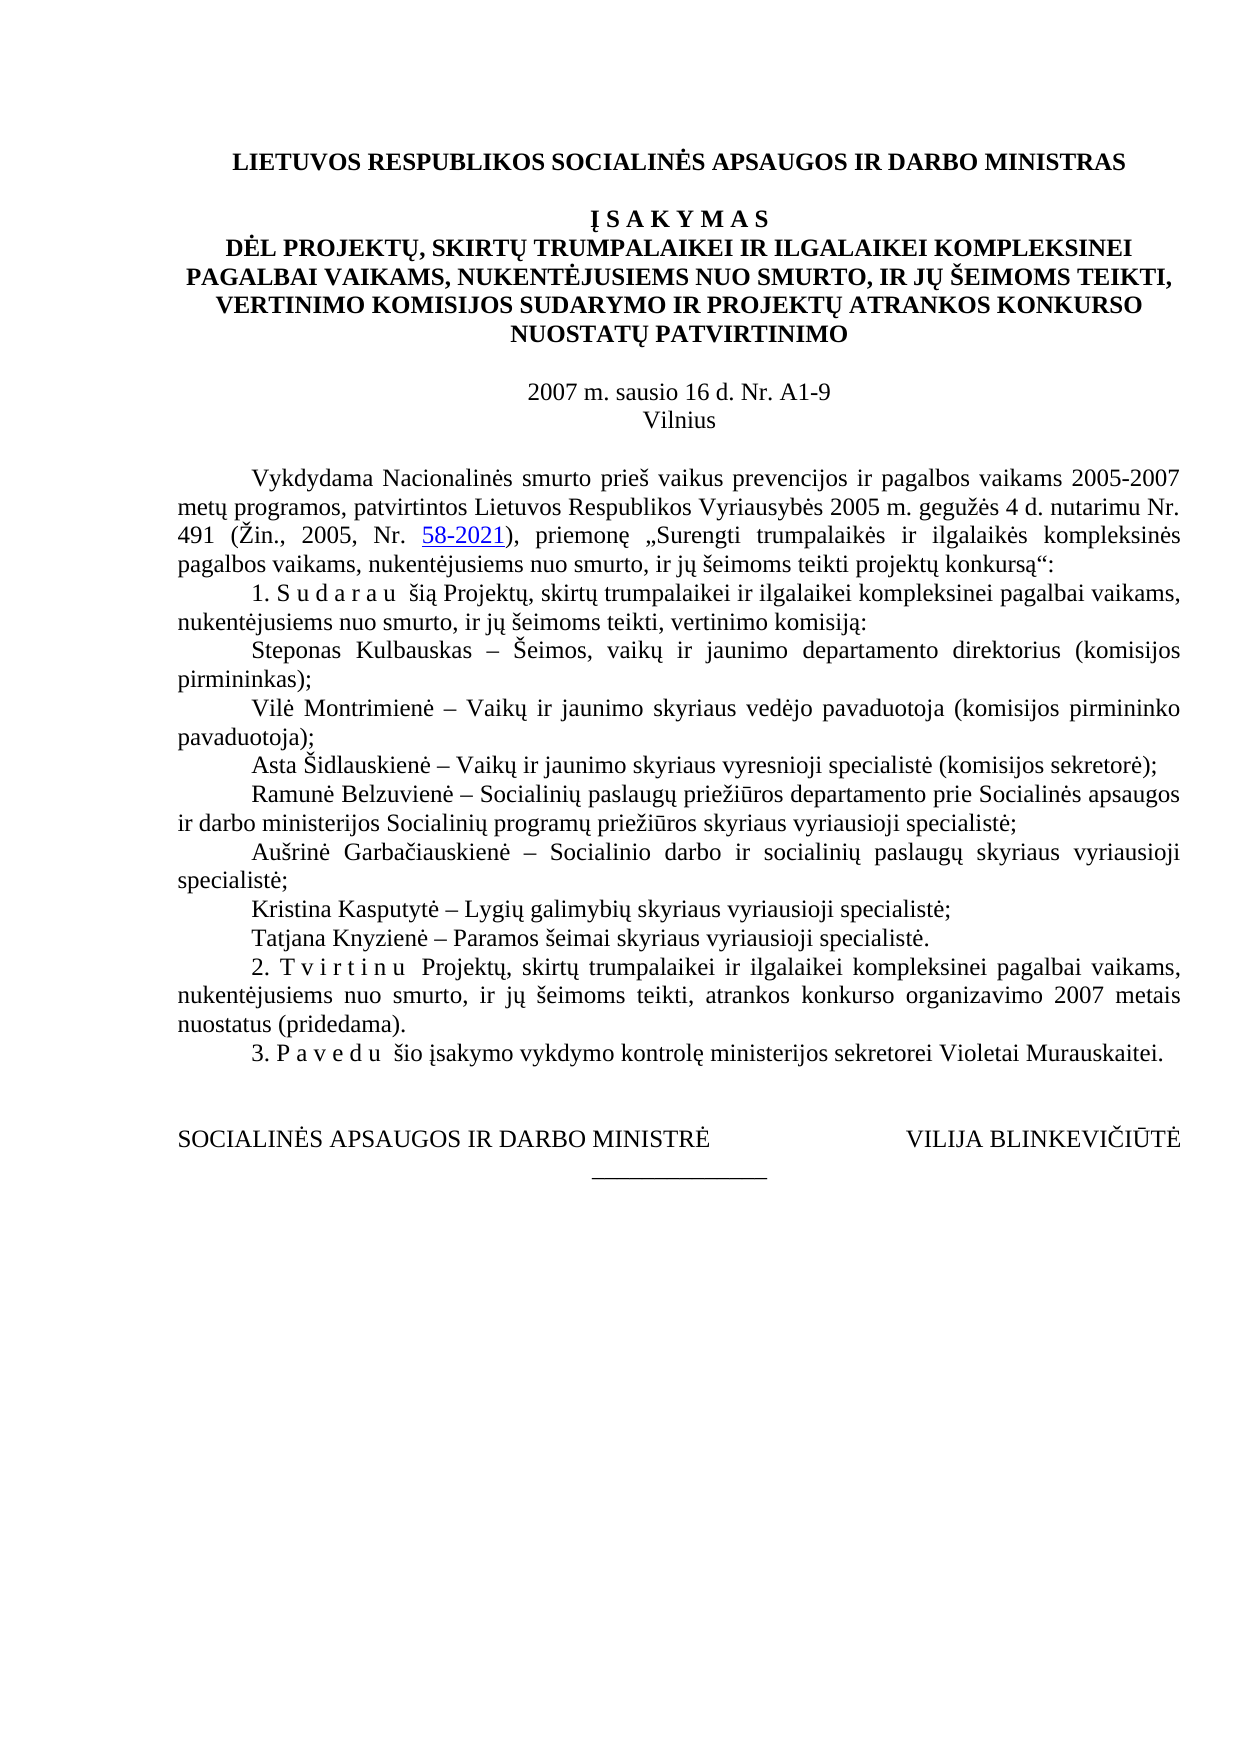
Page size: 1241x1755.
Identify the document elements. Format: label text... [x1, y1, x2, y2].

text Ramunė Belzuvienė – Socialinių paslaugų priežiūros departamento prie Socialinės apsaugos ir darbo ministerijos Socialinių programų priežiūros skyriaus vyriausioji specialistė; [177, 779, 1181, 837]
text 2. Tvirtinu Projektų, skirtų trumpalaikei ir ilgalaikei kompleksinei pagalbai vaikams, nukentėjusiems nuo smurto, ir jų šeimoms teikti, atrankos konkurso organizavimo 2007 metais nuostatus (pridedama). [177, 952, 1181, 1038]
text Steponas Kulbauskas – Šeimos, vaikų ir jaunimo departamento direktorius (komisijos pirmininkas); [177, 636, 1181, 693]
text 3. Pavedu šio įsakymo vykdymo kontrolę ministerijos sekretorei Violetai Murauskaitei. [177, 1038, 1181, 1067]
text 1. Sudarau šią Projektų, skirtų trumpalaikei ir ilgalaikei kompleksinei pagalbai vaikams, nukentėjusiems nuo smurto, ir jų šeimoms teikti, vertinimo komisiją: [177, 578, 1181, 636]
text Asta Šidlauskienė – Vaikų ir jaunimo skyriaus vyresnioji specialistė (komisijos sekretorė); [177, 751, 1181, 779]
text Į S A K Y M A S [177, 204, 1181, 233]
text Vilė Montrimienė – Vaikų ir jaunimo skyriaus vedėjo pavaduotoja (komisijos pirmininko pavaduotoja); [177, 693, 1181, 751]
text ______________ [177, 1153, 1181, 1182]
text Vilnius [177, 406, 1181, 434]
text SOCIALINĖS APSAUGOS IR DARBO MINISTRĖ VILIJA BLINKEVIČIŪTĖ [177, 1124, 1181, 1153]
text LIETUVOS RESPUBLIKOS SOCIALINĖS APSAUGOS IR DARBO MINISTRAS [177, 147, 1181, 176]
text Tatjana Knyzienė – Paramos šeimai skyriaus vyriausioji specialistė. [177, 923, 1181, 952]
text Aušrinė Garbačiauskienė – Socialinio darbo ir socialinių paslaugų skyriaus vyriausioji specialistė; [177, 837, 1181, 894]
text Kristina Kasputytė – Lygių galimybių skyriaus vyriausioji specialistė; [177, 894, 1181, 923]
text DĖL PROJEKTŲ, SKIRTŲ TRUMPALAIKEI IR ILGALAIKEI KOMPLEKSINEI PAGALBAI VAIKAMS, NUKENTĖJUSIEMS NUO SMURTO, IR JŲ ŠEIMOMS TEIKTI, VERTINIMO KOMISIJOS SUDARYMO IR PROJEKTŲ ATRANKOS KONKURSO NUOSTATŲ PATVIRTINIMO [177, 233, 1181, 348]
text 2007 m. sausio 16 d. Nr. A1-9 [177, 377, 1181, 406]
text Vykdydama Nacionalinės smurto prieš vaikus prevencijos ir pagalbos vaikams 2005-2007 metų programos, patvirtintos Lietuvos Respublikos Vyriausybės 2005 m. gegužės 4 d. nutarimu Nr. 491 (Žin., 2005, Nr. 58-2021), priemonę „Surengti trumpalaikės ir ilgalaikės kompleksinės pagalbos vaikams, nukentėjusiems nuo smurto, ir jų šeimoms teikti projektų konkursą“: [177, 463, 1181, 578]
